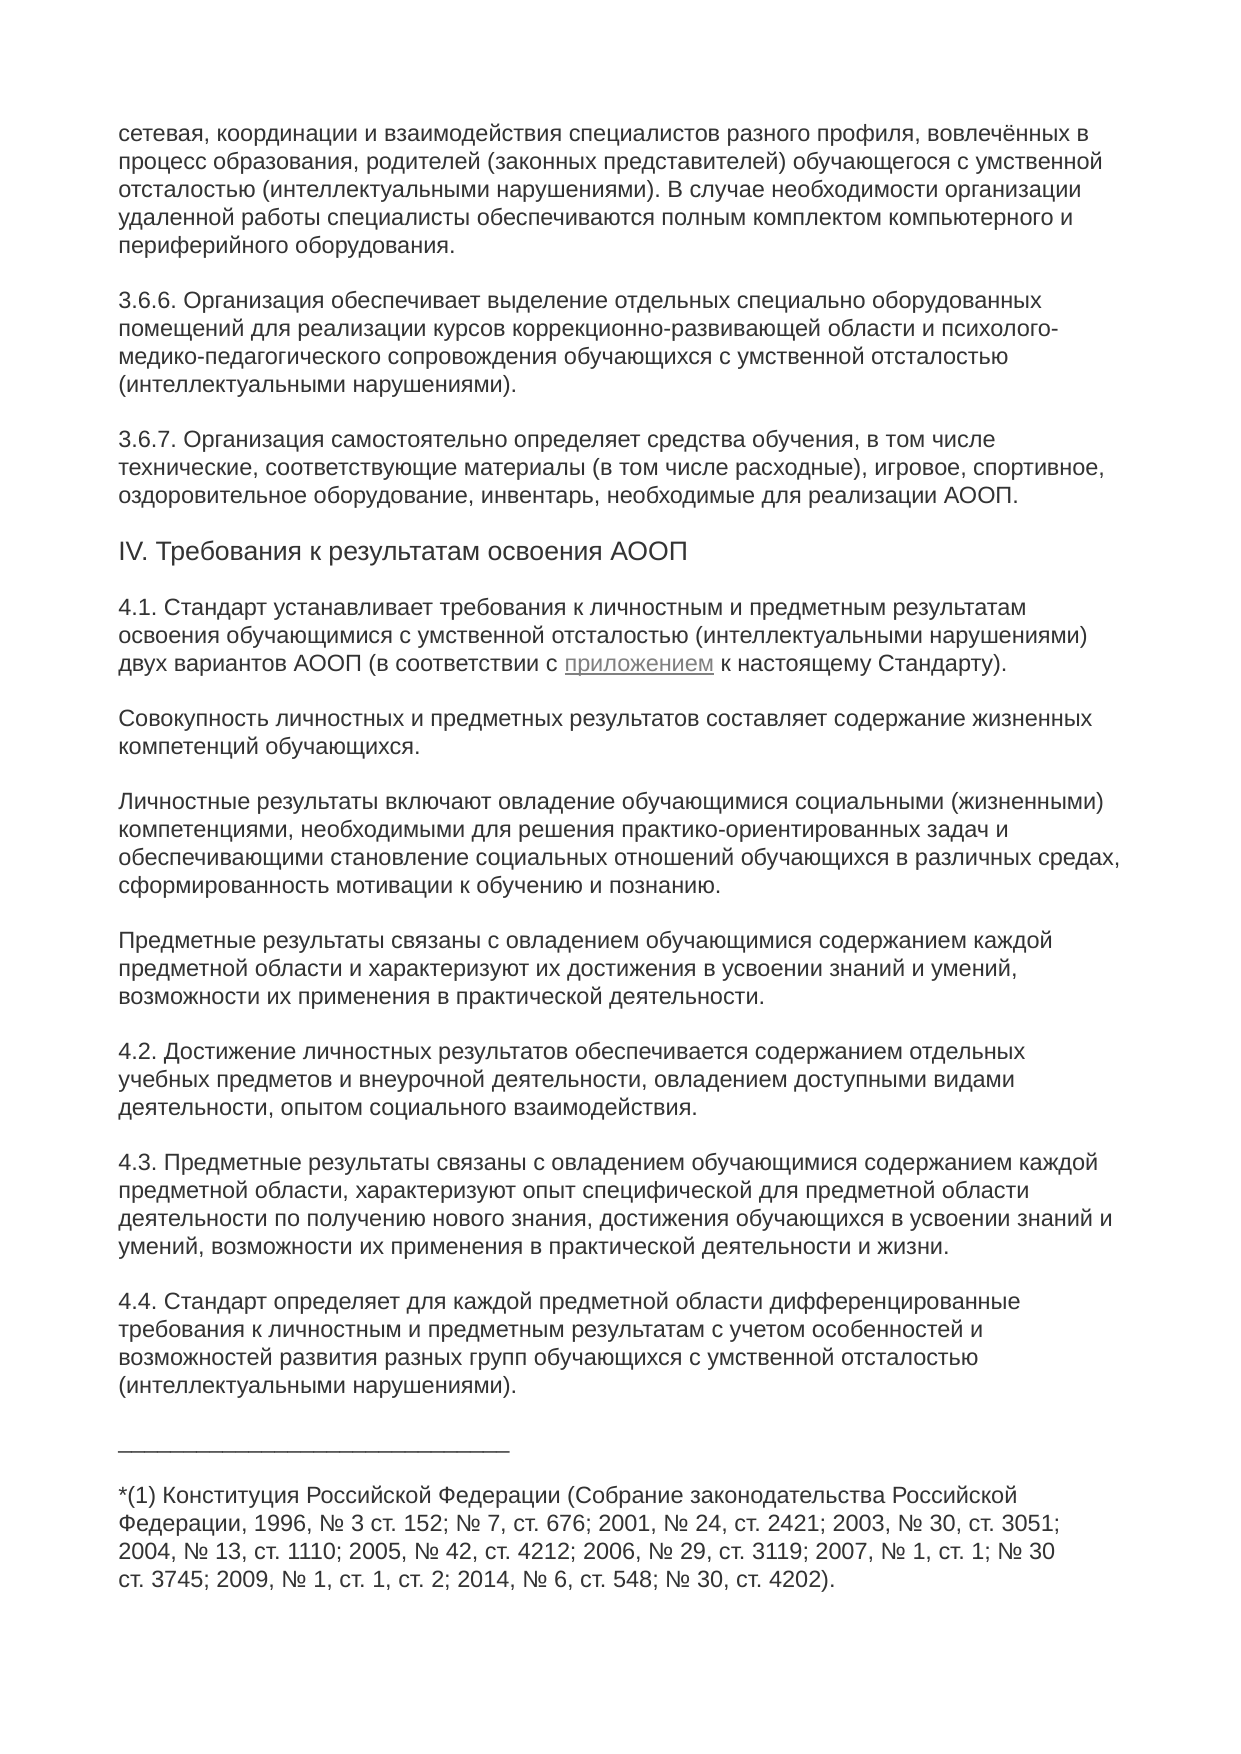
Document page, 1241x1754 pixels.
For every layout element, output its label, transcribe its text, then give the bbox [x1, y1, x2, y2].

text 3.6.7. Организация самостоятельно определяет средства обучения, в том числе технические, соответствующие материалы (в том числе расходные), игровое, спортивное, оздоровительное оборудование, инвентарь, необходимые для реализации АООП. [118, 424, 1122, 509]
subtitle IV. Требования к результатам освоения АООП [118, 535, 1122, 566]
text Предметные результаты связаны с овладением обучающимися содержанием каждой предметной области и характеризуют их достижения в усвоении знаний и умений, возможности их применения в практической деятельности. [118, 925, 1122, 1009]
text Личностные результаты включают овладение обучающимися социальными (жизненными) компетенциями, необходимыми для решения практико-ориентированных задач и обеспечивающими становление социальных отношений обучающихся в различных средах, сформированность мотивации к обучению и познанию. [118, 786, 1122, 899]
text 4.2. Достижение личностных результатов обеспечивается содержанием отдельных учебных предметов и внеурочной деятельности, овладением доступными видами деятельности, опытом социального взаимодействия. [118, 1036, 1122, 1121]
text ______________________________ [118, 1425, 1122, 1453]
text сетевая, координации и взаимодействия специалистов разного профиля, вовлечённых в процесс образования, родителей (законных представителей) обучающегося с умственной отсталостью (интеллектуальными нарушениями). В случае необходимости организации удаленной работы специалисты обеспечиваются полным комплектом компьютерного и периферийного оборудования. [118, 118, 1122, 259]
text 4.4. Стандарт определяет для каждой предметной области дифференцированные требования к личностным и предметным результатам с учетом особенностей и возможностей развития разных групп обучающихся с умственной отсталостью (интеллектуальными нарушениями). [118, 1286, 1122, 1399]
text 4.3. Предметные результаты связаны с овладением обучающимися содержанием каждой предметной области, характеризуют опыт специфической для предметной области деятельности по получению нового знания, достижения обучающихся в усвоении знаний и умений, возможности их применения в практической деятельности и жизни. [118, 1147, 1122, 1259]
text *(1) Конституция Российской Федерации (Собрание законодательства Российской Федерации, 1996, № 3 ст. 152; № 7, ст. 676; 2001, № 24, ст. 2421; 2003, № 30, ст. 3051; 2004, № 13, ст. 1110; 2005, № 42, ст. 4212; 2006, № 29, ст. 3119; 2007, № 1, ст. 1; № 30 ст. 3745; 2009, № 1, ст. 1, ст. 2; 2014, № 6, ст. 548; № 30, ст. 4202). [118, 1480, 1122, 1592]
text Совокупность личностных и предметных результатов составляет содержание жизненных компетенций обучающихся. [118, 703, 1122, 759]
text 3.6.6. Организация обеспечивает выделение отдельных специально оборудованных помещений для реализации курсов коррекционно-развивающей области и психолого-медико-педагогического сопровождения обучающихся с умственной отсталостью (интеллектуальными нарушениями). [118, 285, 1122, 398]
text 4.1. Стандарт устанавливает требования к личностным и предметным результатам освоения обучающимися с умственной отсталостью (интеллектуальными нарушениями) двух вариантов АООП (в соответствии с приложением к настоящему Стандарту). [118, 592, 1122, 677]
